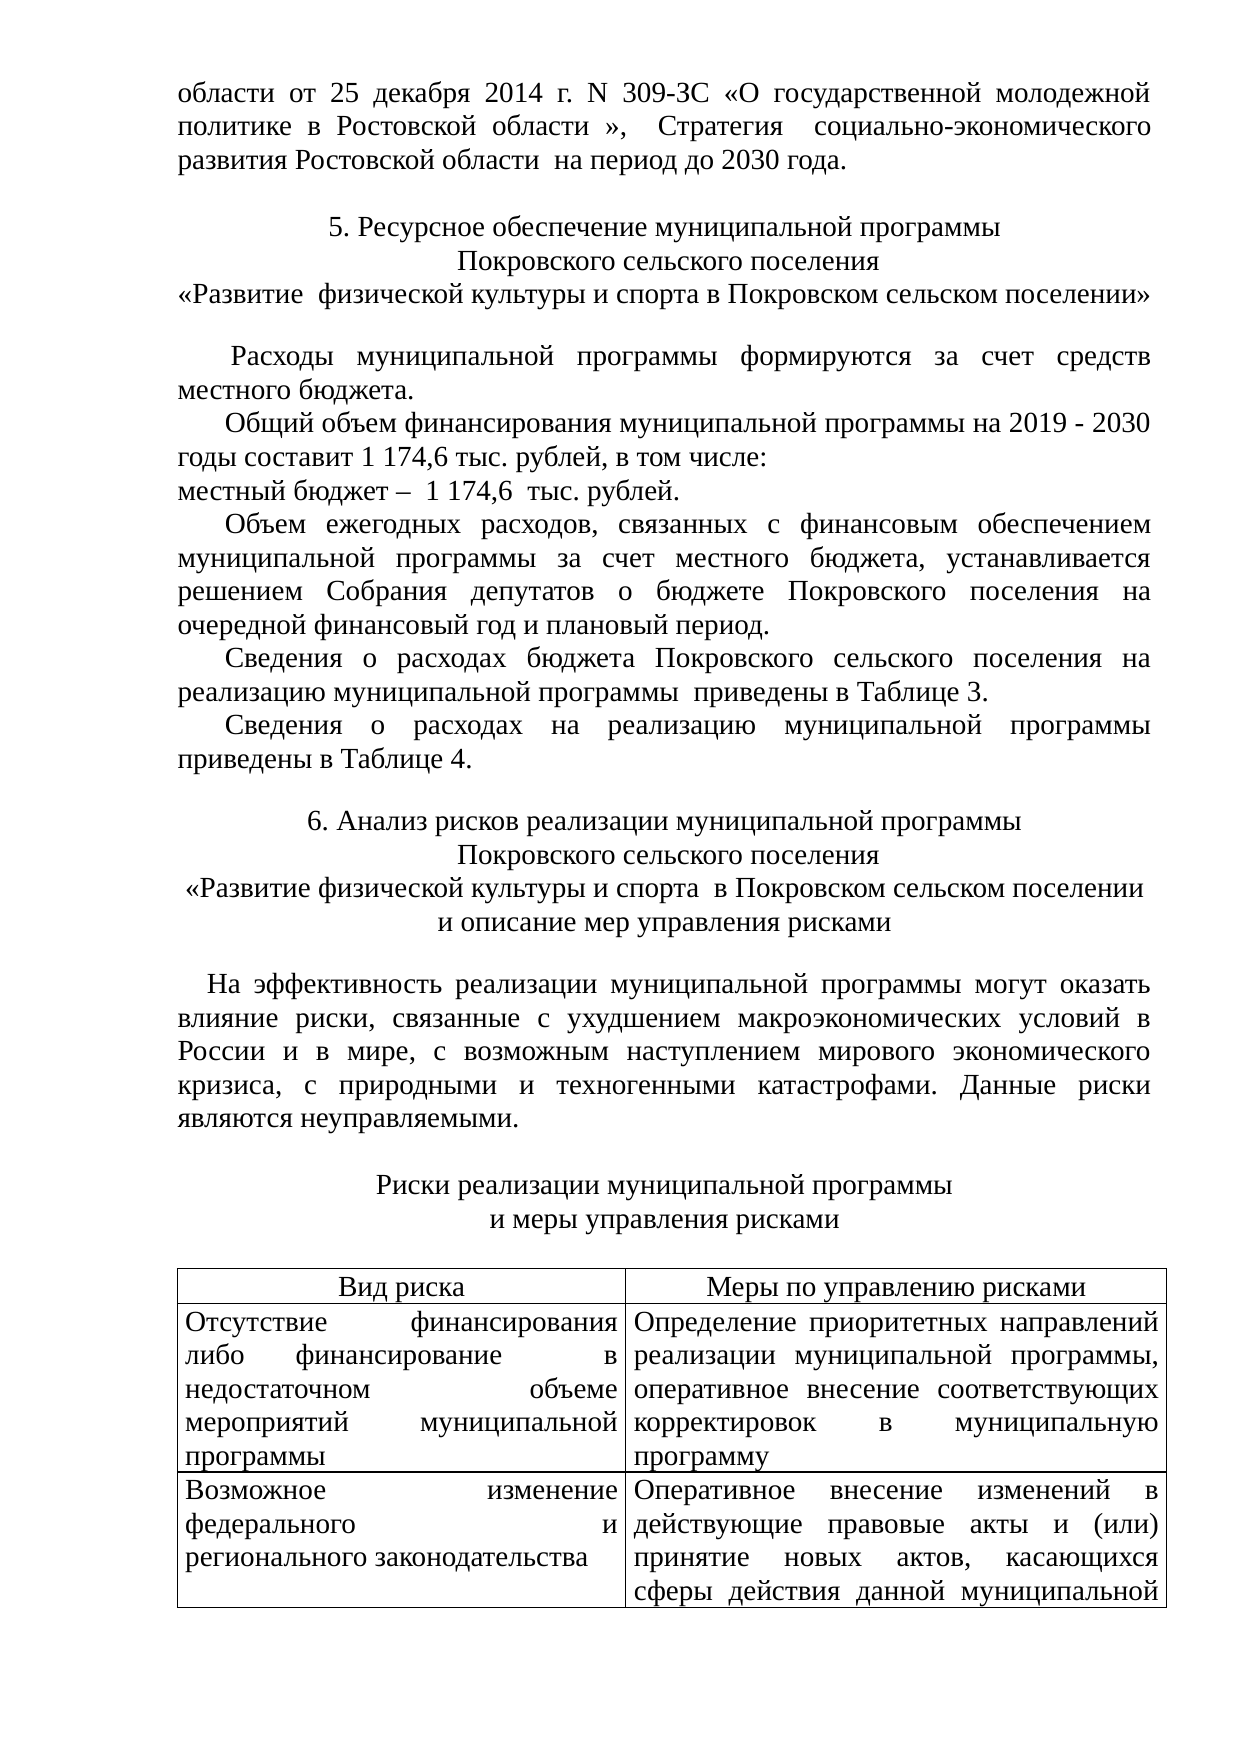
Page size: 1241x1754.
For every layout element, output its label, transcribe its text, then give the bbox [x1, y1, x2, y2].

text «Развитие физической культуры и спорта в Покровском сельском поселении [177, 870, 1152, 904]
text местный бюджет – 1 174,6 тыс. рублей. [177, 473, 1152, 506]
text и меры управления рисками [177, 1201, 1152, 1234]
table_cell Определение приоритетных направлений реализации муниципальной программы, оперативное внесение соответствующих корректировок в муниципальную программу [626, 1304, 1166, 1471]
text Покровского сельского поселения [177, 837, 1152, 870]
table_header Меры по управлению рисками [626, 1269, 1166, 1303]
text На эффективность реализации муниципальной программы могут оказать влияние риски, связанные с ухудшением макроэкономических условий в России и в мире, с возможным наступлением мирового экономического кризиса, с природными и техногенными катастрофами. Данные риски являются неуправляемыми. [177, 966, 1152, 1134]
text 5. Ресурсное обеспечение муниципальной программы [177, 209, 1152, 243]
text Объем ежегодных расходов, связанных с финансовым обеспечением муниципальной программы за счет местного бюджета, устанавливается решением Собрания депутатов о бюджете Покровского поселения на очередной финансовый год и плановый период. [177, 506, 1152, 640]
text Общий объем финансирования муниципальной программы на 2019 - 2030 годы составит 1 174,6 тыс. рублей, в том числе: [177, 406, 1152, 473]
text Сведения о расходах на реализацию муниципальной программы приведены в Таблице 4. [177, 707, 1152, 774]
text Сведения о расходах бюджета Покровского сельского поселения на реализацию муниципальной программы приведены в Таблице 3. [177, 640, 1152, 707]
table_cell Возможное изменение федерального и регионального законодательства [178, 1473, 625, 1607]
table_header Вид риска [178, 1269, 625, 1303]
text области от 25 декабря 2014 г. N 309-ЗС «О государственной молодежной политике в Ростовской области », Стратегия социально-экономического развития Ростовской области на период до 2030 года. [177, 75, 1152, 176]
text Расходы муниципальной программы формируются за счет средств местного бюджета. [177, 338, 1152, 406]
table_cell Отсутствие финансирования либо финансирование в недостаточном объеме мероприятий муниципальной программы [178, 1304, 625, 1471]
text 6. Анализ рисков реализации муниципальной программы [177, 803, 1152, 837]
text и описание мер управления рисками [177, 904, 1152, 937]
text «Развитие физической культуры и спорта в Покровском сельском поселении» [177, 276, 1152, 310]
table_cell Оперативное внесение изменений в действующие правовые акты и (или) принятие новых актов, касающихся сферы действия данной муниципальной [626, 1473, 1166, 1607]
text Покровского сельского поселения [177, 243, 1152, 276]
text Риски реализации муниципальной программы [177, 1167, 1152, 1201]
